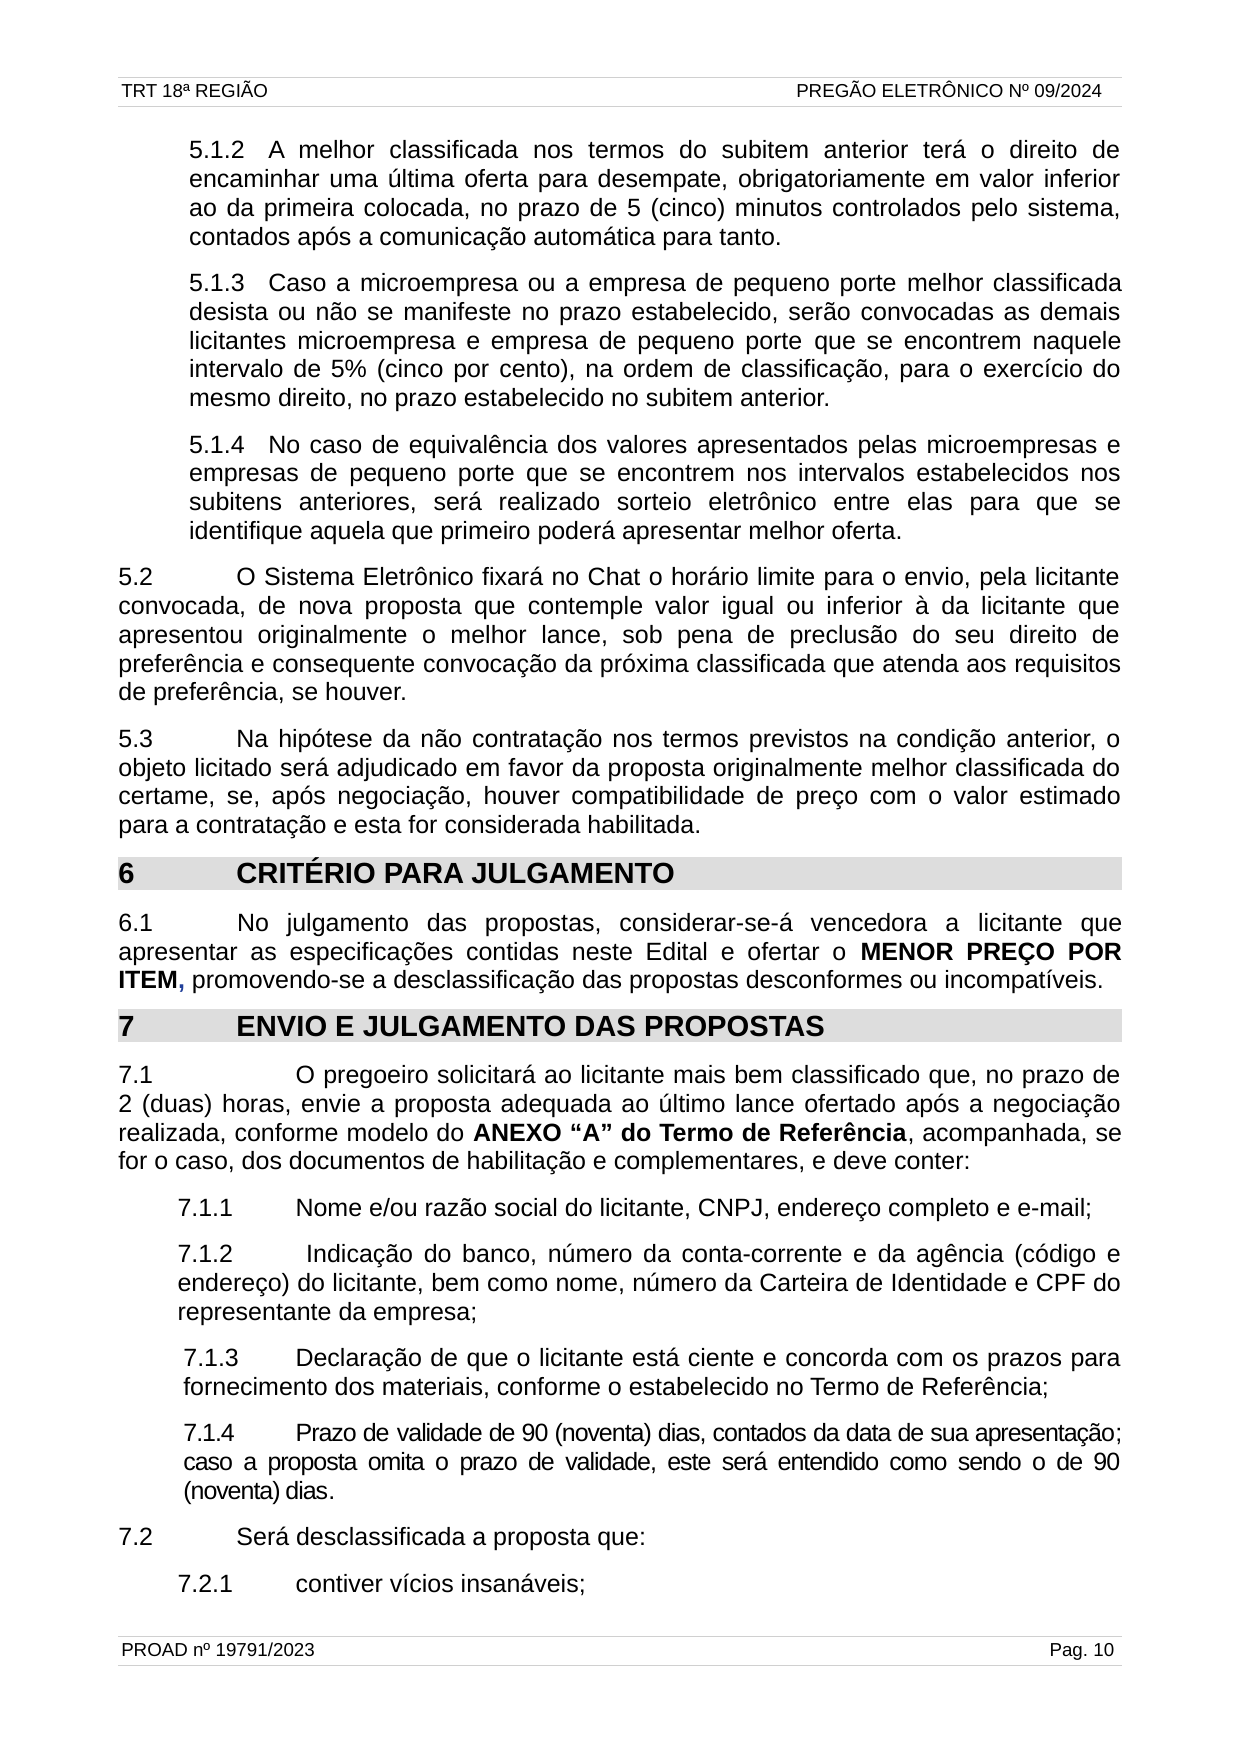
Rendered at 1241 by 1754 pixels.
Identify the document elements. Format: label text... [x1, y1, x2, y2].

text 5.3 Na hipótese da não contratação nos termos previstos na condição anterior, o objeto licitado será adjudicado em favor da proposta originalmente melhor classificada do certame, se, após negociação, houver compatibilidade de preço com o valor estimado para a contratação e esta for considerada habilitada. [118, 724, 1122, 839]
text 7.2.1 contiver vícios insanáveis; [177, 1569, 1122, 1598]
text 7.2 Será desclassificada a proposta que: [118, 1522, 1122, 1551]
text 5.1.3 Caso a microempresa ou a empresa de pequeno porte melhor classificada desista ou não se manifeste no prazo estabelecido, serão convocadas as demais licitantes microempresa e empresa de pequeno porte que se encontrem naquele intervalo de 5% (cinco por cento), na ordem de classificação, para o exercício do mesmo direito, no prazo estabelecido no subitem anterior. [189, 268, 1122, 412]
text 7.1.3 Declaração de que o licitante está ciente e concorda com os prazos para fornecimento dos materiais, conforme o estabelecido no Termo de Referência; [183, 1343, 1122, 1401]
text 6 CRITÉRIO PARA JULGAMENTO [118, 857, 1122, 890]
text 7.1.1 Nome e/ou razão social do licitante, CNPJ, endereço completo e e-mail; [177, 1193, 1122, 1222]
text 7.1.2 Indicação do banco, número da conta-corrente e da agência (código e endereço) do licitante, bem como nome, número da Carteira de Identidade e CPF do representante da empresa; [177, 1239, 1122, 1326]
text 5.2 O Sistema Eletrônico fixará no Chat o horário limite para o envio, pela licitante convocada, de nova proposta que contemple valor igual ou inferior à da licitante que apresentou originalmente o melhor lance, sob pena de preclusão do seu direito de preferência e consequente convocação da próxima classificada que atenda aos requisitos de preferência, se houver. [118, 562, 1122, 706]
text 5.1.4 No caso de equivalência dos valores apresentados pelas microempresas e empresas de pequeno porte que se encontrem nos intervalos estabelecidos nos subitens anteriores, será realizado sorteio eletrônico entre elas para que se identifique aquela que primeiro poderá apresentar melhor oferta. [189, 430, 1122, 545]
text 7.1.4 Prazo de validade de 90 (noventa) dias, contados da data de sua apresentação; caso a proposta omita o prazo de validade, este será entendido como sendo o de 90 (noventa) dias. [183, 1418, 1122, 1505]
text 5.1.2 A melhor classificada nos termos do subitem anterior terá o direito de encaminhar uma última oferta para desempate, obrigatoriamente em valor inferior ao da primeira colocada, no prazo de 5 (cinco) minutos controlados pelo sistema, contados após a comunicação automática para tanto. [189, 136, 1122, 251]
text 7.1 O pregoeiro solicitará ao licitante mais bem classificado que, no prazo de 2 (duas) horas, envie a proposta adequada ao último lance ofertado após a negociação realizada, conforme modelo do ANEXO “A” do Termo de Referência, acompanhada, se for o caso, dos documentos de habilitação e complementares, e deve conter: [118, 1060, 1122, 1175]
text 6.1 No julgamento das propostas, considerar-se-á vencedora a licitante que apresentar as especificações contidas neste Edital e ofertar o MENOR PREÇO POR ITEM, promovendo-se a desclassificação das propostas desconformes ou incompatíveis. [118, 908, 1122, 994]
text 7 ENVIO E JULGAMENTO DAS PROPOSTAS [118, 1009, 1122, 1042]
